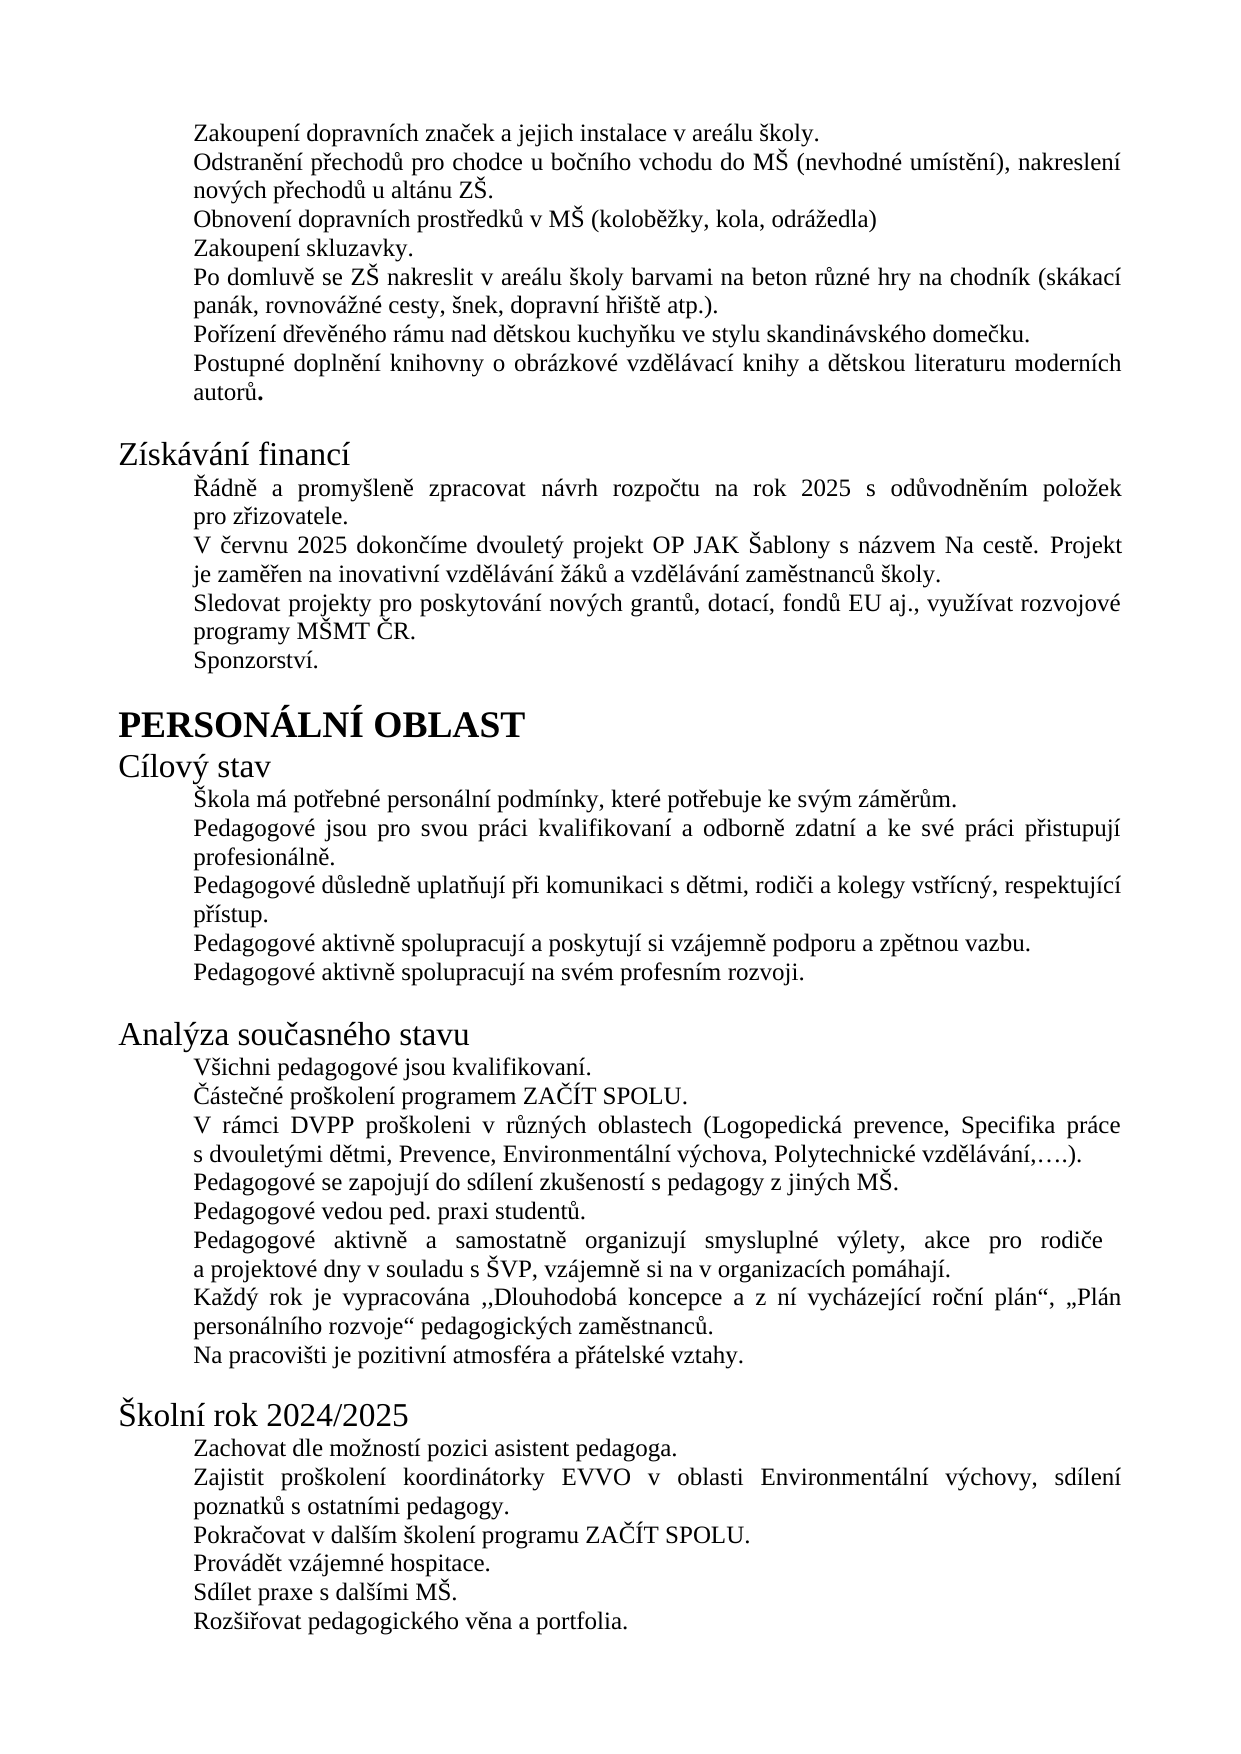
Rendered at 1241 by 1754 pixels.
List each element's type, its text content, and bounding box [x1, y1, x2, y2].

text Školní rok 2024/2025 [118, 1395, 1122, 1433]
list Pedagogové důsledně uplatňují při komunikaci s dětmi, rodiči a kolegy vstřícný, respektující přístup. [156, 870, 1122, 928]
text Získávání financí [118, 434, 1122, 473]
list Rozšiřovat pedagogického věna a portfolia. [156, 1606, 1122, 1635]
list Zakoupení skluzavky. [156, 233, 1122, 262]
list Pedagogové vedou ped. praxi studentů. [156, 1196, 1122, 1225]
list Po domluvě se ZŠ nakreslit v areálu školy barvami na beton různé hry na chodník (skákací panák, rovnovážné cesty, šnek, dopravní hřiště atp.). [156, 262, 1122, 319]
list Sdílet praxe s dalšími MŠ. [156, 1577, 1122, 1606]
list Zajistit proškolení koordinátorky EVVO v oblasti Environmentální výchovy, sdílení poznatků s ostatními pedagogy. [156, 1462, 1122, 1520]
list Pořízení dřevěného rámu nad dětskou kuchyňku ve stylu skandinávského domečku. [156, 319, 1122, 348]
list Škola má potřebné personální podmínky, které potřebuje ke svým záměrům. [156, 784, 1122, 813]
list Zakoupení dopravních značek a jejich instalace v areálu školy. [156, 118, 1122, 147]
list Pedagogové se zapojují do sdílení zkušeností s pedagogy z jiných MŠ. [156, 1167, 1122, 1196]
list Pedagogové jsou pro svou práci kvalifikovaní a odborně zdatní a ke své práci přistupují profesionálně. [156, 813, 1122, 870]
list Pedagogové aktivně spolupracují a poskytují si vzájemně podporu a zpětnou vazbu. [156, 928, 1122, 957]
list Pedagogové aktivně spolupracují na svém profesním rozvoji. [156, 957, 1122, 985]
list Na pracovišti je pozitivní atmosféra a přátelské vztahy. [156, 1340, 1122, 1369]
list Obnovení dopravních prostředků v MŠ (koloběžky, kola, odrážedla) [156, 204, 1122, 233]
text Analýza současného stavu [118, 1014, 1122, 1052]
list Provádět vzájemné hospitace. [156, 1548, 1122, 1577]
list Pokračovat v dalším školení programu ZAČÍT SPOLU. [156, 1520, 1122, 1548]
list Řádně a promyšleně zpracovat návrh rozpočtu na rok 2025 s odůvodněním položek pro zřizovatele. [156, 473, 1122, 530]
list V rámci DVPP proškoleni v různých oblastech (Logopedická prevence, Specifika práce s dvouletými dětmi, Prevence, Environmentální výchova, Polytechnické vzdělávání,….). [156, 1110, 1122, 1167]
list Každý rok je vypracována ,,Dlouhodobá koncepce a z ní vycházející roční plán“, „Plán personálního rozvoje“ pedagogických zaměstnanců. [156, 1282, 1122, 1340]
list Odstranění přechodů pro chodce u bočního vchodu do MŠ (nevhodné umístění), nakreslení nových přechodů u altánu ZŠ. [156, 147, 1122, 204]
list V červnu 2025 dokončíme dvouletý projekt OP JAK Šablony s názvem Na cestě. Projekt je zaměřen na inovativní vzdělávání žáků a vzdělávání zaměstnanců školy. [156, 530, 1122, 588]
text PERSONÁLNÍ OBLAST [118, 674, 1122, 746]
list Postupné doplnění knihovny o obrázkové vzdělávací knihy a dětskou literaturu moderních autorů. [156, 348, 1122, 406]
list Sledovat projekty pro poskytování nových grantů, dotací, fondů EU aj., využívat rozvojové programy MŠMT ČR. [156, 588, 1122, 645]
text Cílový stav [118, 746, 1122, 784]
list Pedagogové aktivně a samostatně organizují smysluplné výlety, akce pro rodiče a projektové dny v souladu s ŠVP, vzájemně si na v organizacích pomáhají. [156, 1225, 1122, 1282]
list Sponzorství. [156, 645, 1122, 674]
list Zachovat dle možností pozici asistent pedagoga. [156, 1433, 1122, 1462]
list Částečné proškolení programem ZAČÍT SPOLU. [156, 1081, 1122, 1110]
list Všichni pedagogové jsou kvalifikovaní. [156, 1052, 1122, 1081]
